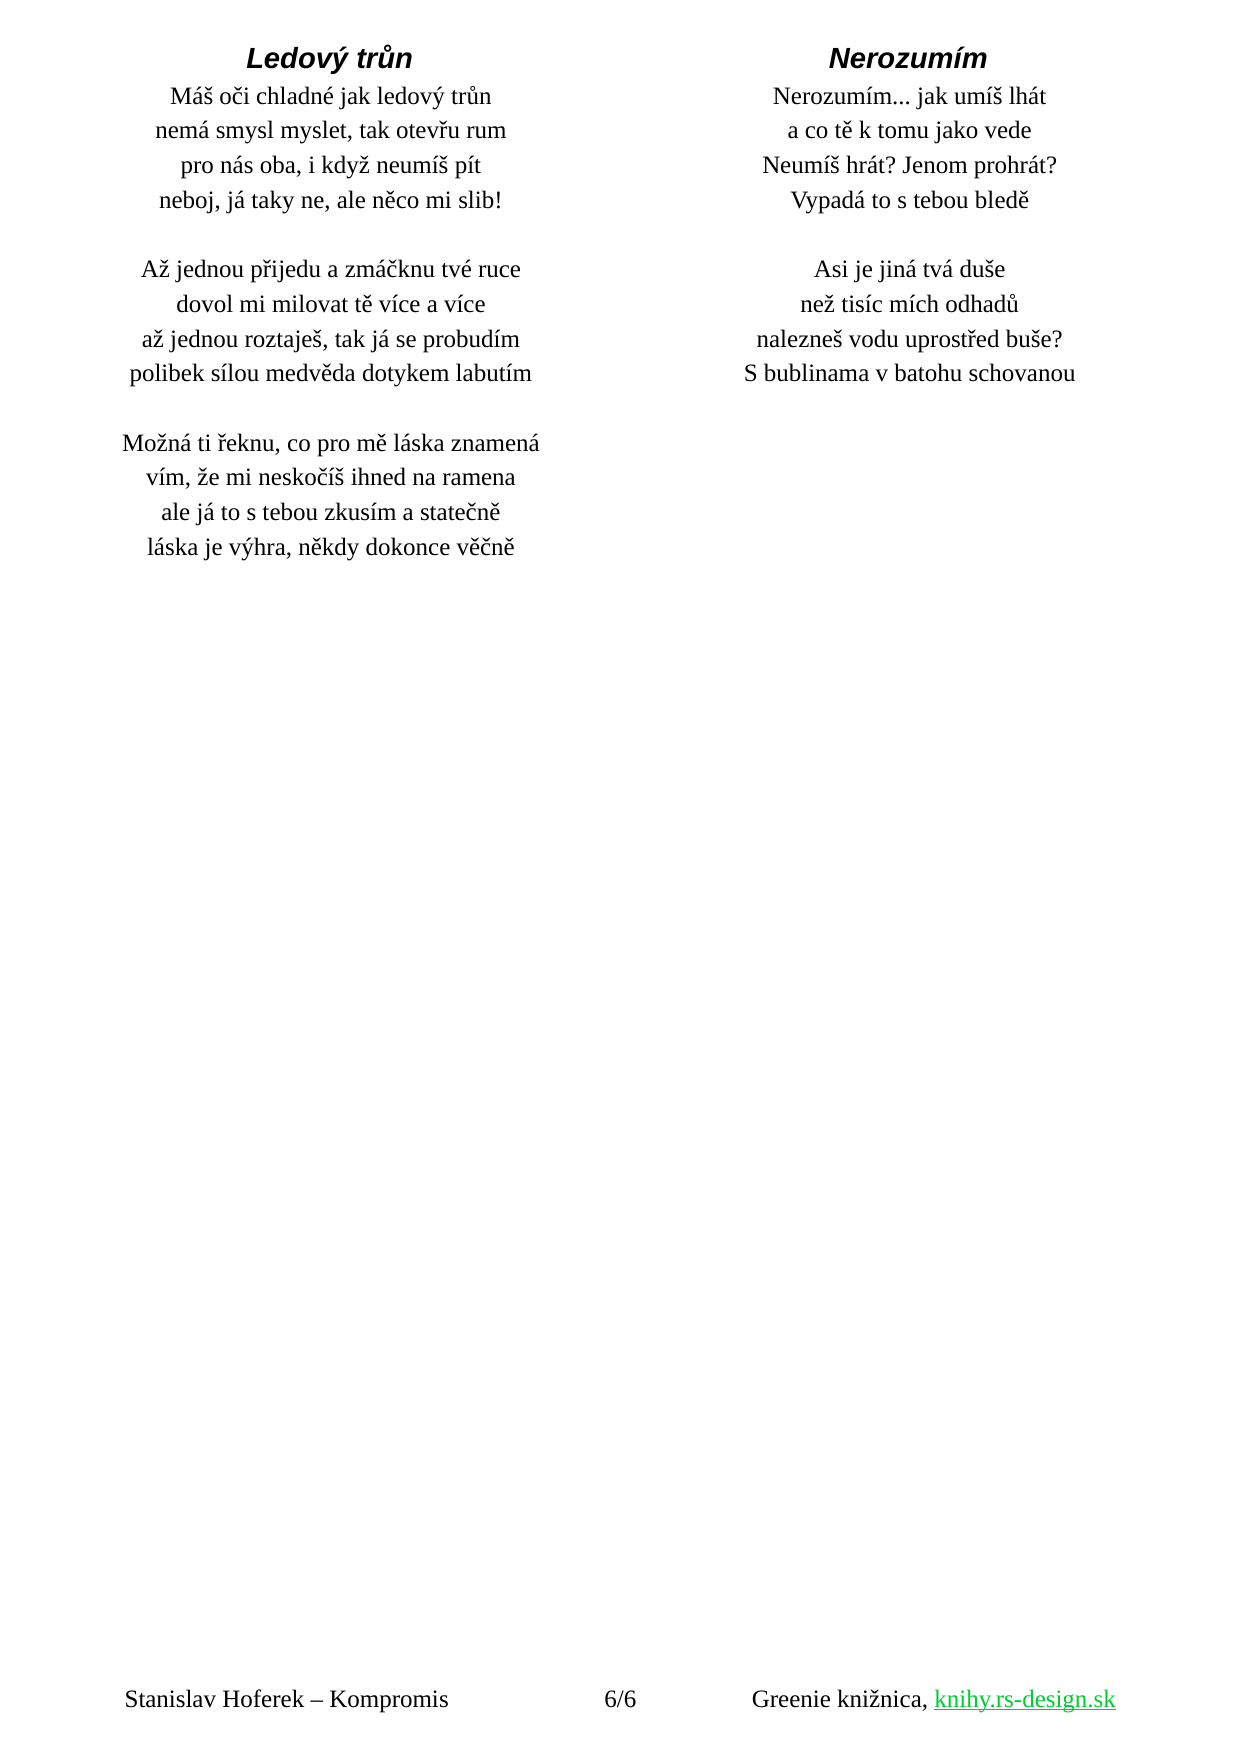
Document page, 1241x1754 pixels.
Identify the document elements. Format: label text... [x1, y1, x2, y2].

subtitle Ledový trůn [41, 41, 620, 75]
text Neumíš hrát? Jenom prohrát? [620, 150, 1199, 179]
text Až jednou přijedu a zmáčknu tvé ruce [41, 254, 620, 283]
text S bublinama v batohu schovanou [620, 358, 1199, 387]
text Máš oči chladné jak ledový trůn [41, 81, 620, 109]
text nemá smysl myslet, tak otevřu rum [41, 116, 620, 144]
text neboj, já taky ne, ale něco mi slib! [41, 185, 620, 214]
text nalezneš vodu uprostřed buše? [620, 324, 1199, 352]
text ale já to s tebou zkusím a statečně [41, 497, 620, 526]
text Možná ti řeknu, co pro mě láska znamená [41, 428, 620, 456]
text dovol mi milovat tě více a více [41, 289, 620, 318]
text Vypadá to s tebou bledě [620, 185, 1199, 214]
text Asi je jiná tvá duše [620, 254, 1199, 283]
text pro nás oba, i když neumíš pít [41, 150, 620, 179]
text láska je výhra, někdy dokonce věčně [41, 532, 620, 561]
text Nerozumím... jak umíš lhát [620, 81, 1199, 109]
text vím, že mi neskočíš ihned na ramena [41, 462, 620, 491]
subtitle Nerozumím [620, 41, 1199, 75]
text až jednou roztaješ, tak já se probudím [41, 324, 620, 352]
text polibek sílou medvěda dotykem labutím [41, 358, 620, 387]
text než tisíc mích odhadů [620, 289, 1199, 318]
text a co tě k tomu jako vede [620, 116, 1199, 144]
